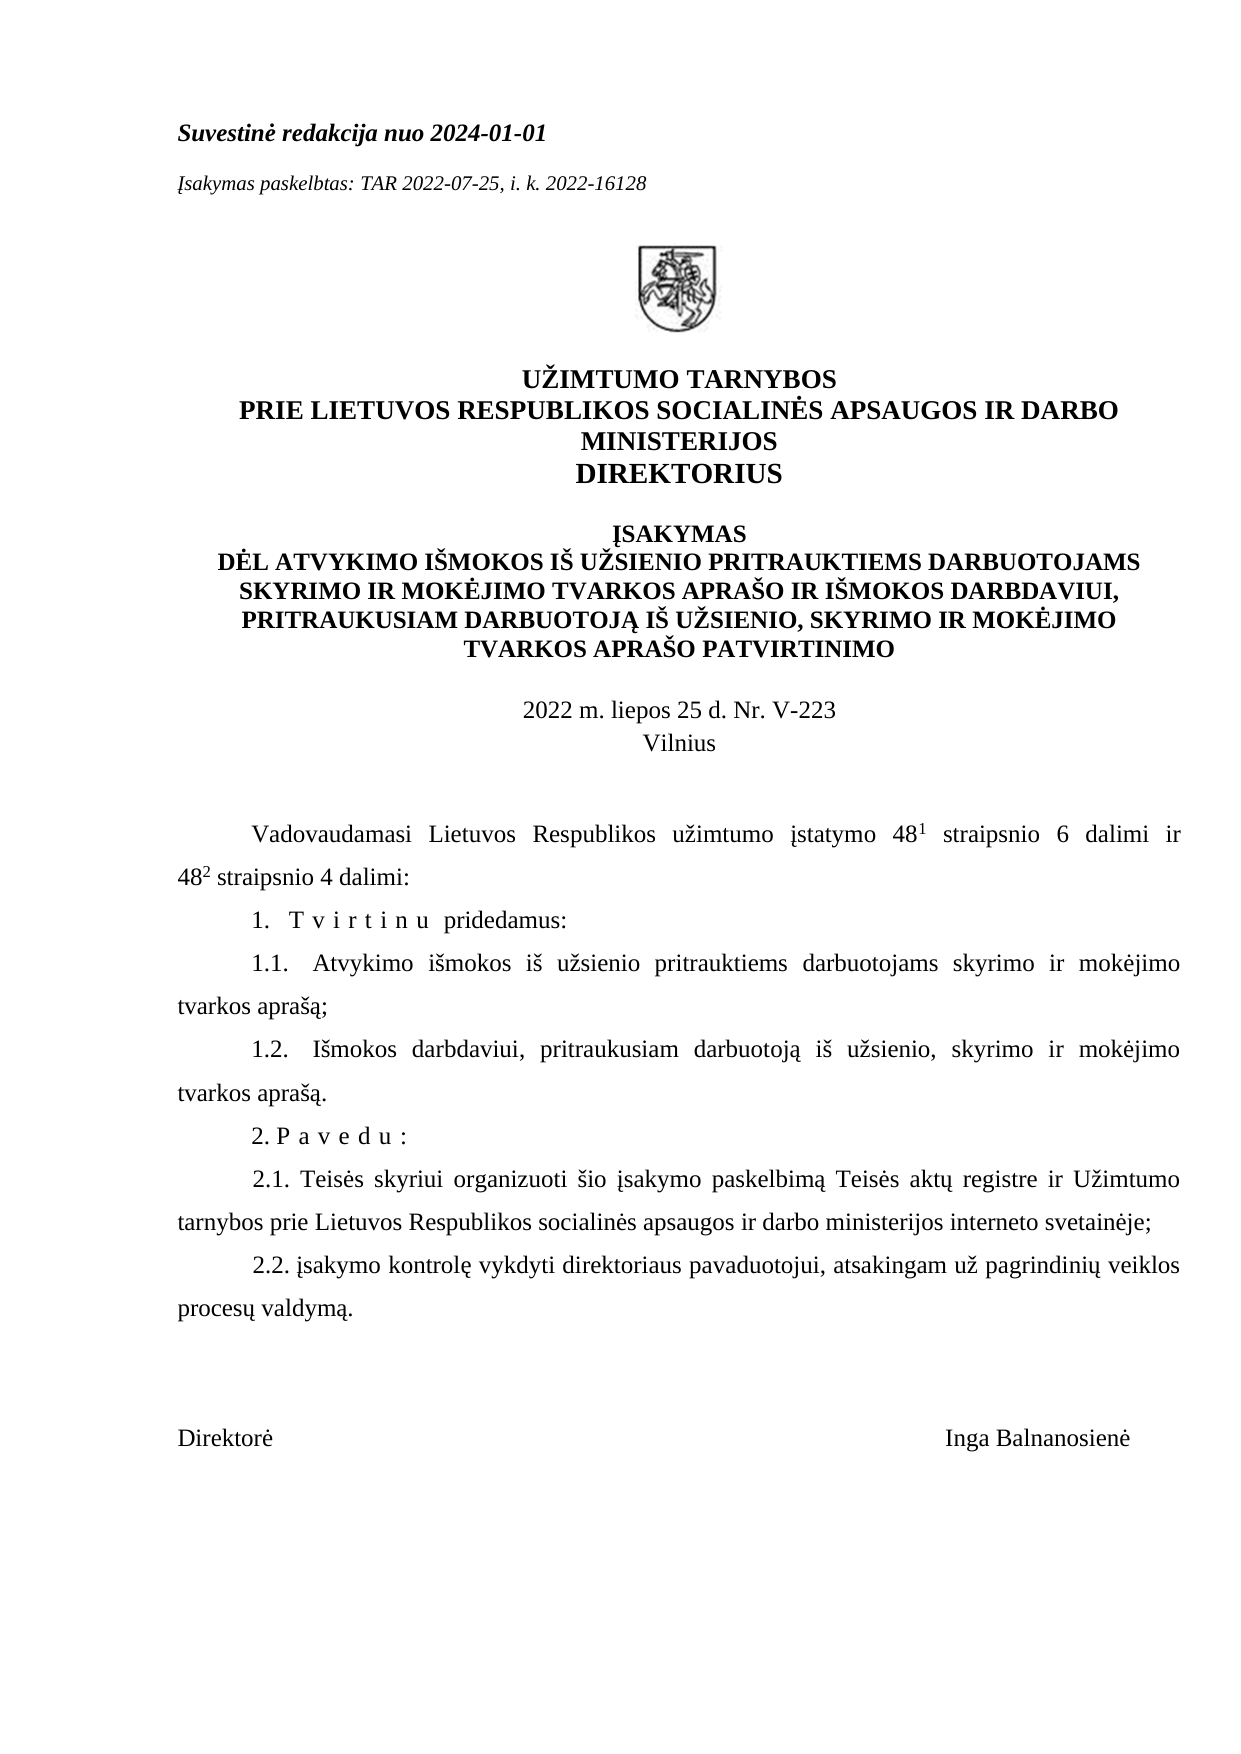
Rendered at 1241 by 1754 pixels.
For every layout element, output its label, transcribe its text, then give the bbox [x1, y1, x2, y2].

text UŽIMTUMO TARNYBOS [177, 363, 1181, 394]
text 2.1. Teisės skyriui organizuoti šio įsakymo paskelbimą Teisės aktų registre ir Užimtumo tarnybos prie Lietuvos Respublikos socialinės apsaugos ir darbo ministerijos interneto svetainėje; [177, 1164, 1181, 1236]
text Suvestinė redakcija nuo 2024-01-01 [177, 118, 1181, 147]
text Įsakymas paskelbtas: TAR 2022-07-25, i. k. 2022-16128 [177, 171, 1181, 195]
text 1.2. Išmokos darbdaviui, pritraukusiam darbuotoją iš užsienio, skyrimo ir mokėjimo tvarkos aprašą. [177, 1034, 1181, 1106]
text Vadovaudamasi Lietuvos Respublikos užimtumo įstatymo 481 straipsnio 6 dalimi ir 482 straipsnio 4 dalimi: [177, 819, 1181, 891]
text PRIE LIETUVOS RESPUBLIKOS SOCIALINĖS APSAUGOS IR DARBO MINISTERIJOS [177, 394, 1181, 456]
text ĮSAKYMAS [177, 519, 1181, 547]
text Vilnius [177, 728, 1181, 757]
text 1.1. Atvykimo išmokos iš užsienio pritrauktiems darbuotojams skyrimo ir mokėjimo tvarkos aprašą; [177, 948, 1181, 1020]
text 2.2. įsakymo kontrolę vykdyti direktoriaus pavaduotojui, atsakingam už pagrindinių veiklos procesų valdymą. [177, 1250, 1181, 1322]
text 1. Tvirtinu pridedamus: [251, 905, 1181, 934]
text Direktorė Inga Balnanosienė [177, 1423, 1181, 1451]
text DĖL ATVYKIMO IŠMOKOS IŠ UŽSIENIO PRITRAUKTIEMS DARBUOTOJAMS SKYRIMO IR MOKĖJIMO TVARKOS APRAŠO IR IŠMOKOS DARBDAVIUI, PRITRAUKUSIAM DARBUOTOJĄ IŠ UŽSIENIO, SKYRIMO IR MOKĖJIMO TVARKOS APRAŠO PATVIRTINIMO [177, 547, 1181, 662]
text DIREKTORIUS [177, 456, 1181, 490]
text 2022 m. liepos 25 d. Nr. V-223 [177, 695, 1181, 724]
text 2. Pavedu: [177, 1121, 1181, 1149]
